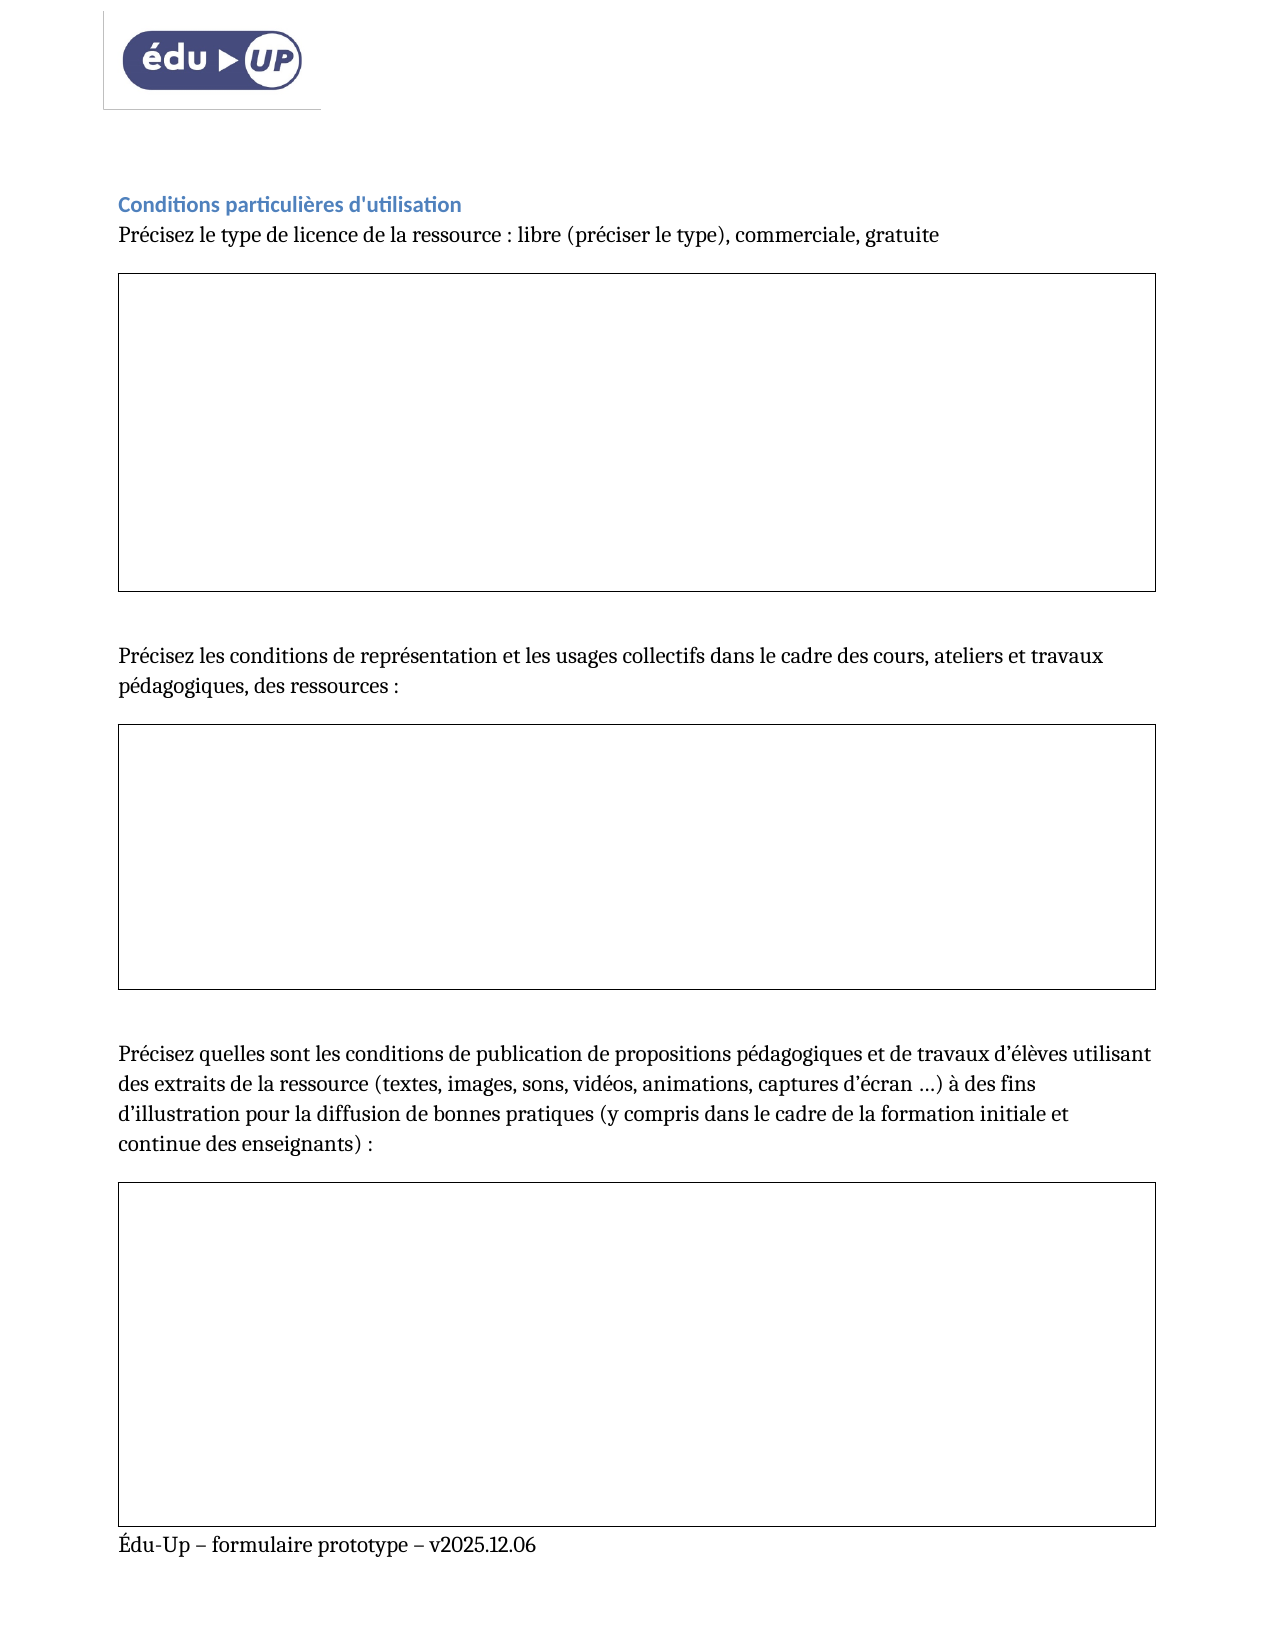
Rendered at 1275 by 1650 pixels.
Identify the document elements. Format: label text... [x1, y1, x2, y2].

text Précisez le type de licence de la ressource : libre (préciser le type), commerciale, gratuite [118, 222, 1157, 248]
table_header [119, 274, 1155, 591]
subtitle Conditions particulières d'utilisation [118, 190, 1157, 218]
text Précisez les conditions de représentation et les usages collectifs dans le cadre des cours, ateliers et travaux pédagogiques, des ressources : [118, 643, 1157, 699]
table_header [119, 725, 1155, 988]
table_header [119, 1183, 1155, 1526]
text Précisez quelles sont les conditions de publication de propositions pédagogiques et de travaux d’élèves utilisant des extraits de la ressource (textes, images, sons, vidéos, animations, captures d’écran …) à des fins d’illustration pour la diffusion de bonnes pratiques (y compris dans le cadre de la formation initiale et continue des enseignants) : [118, 1041, 1157, 1157]
